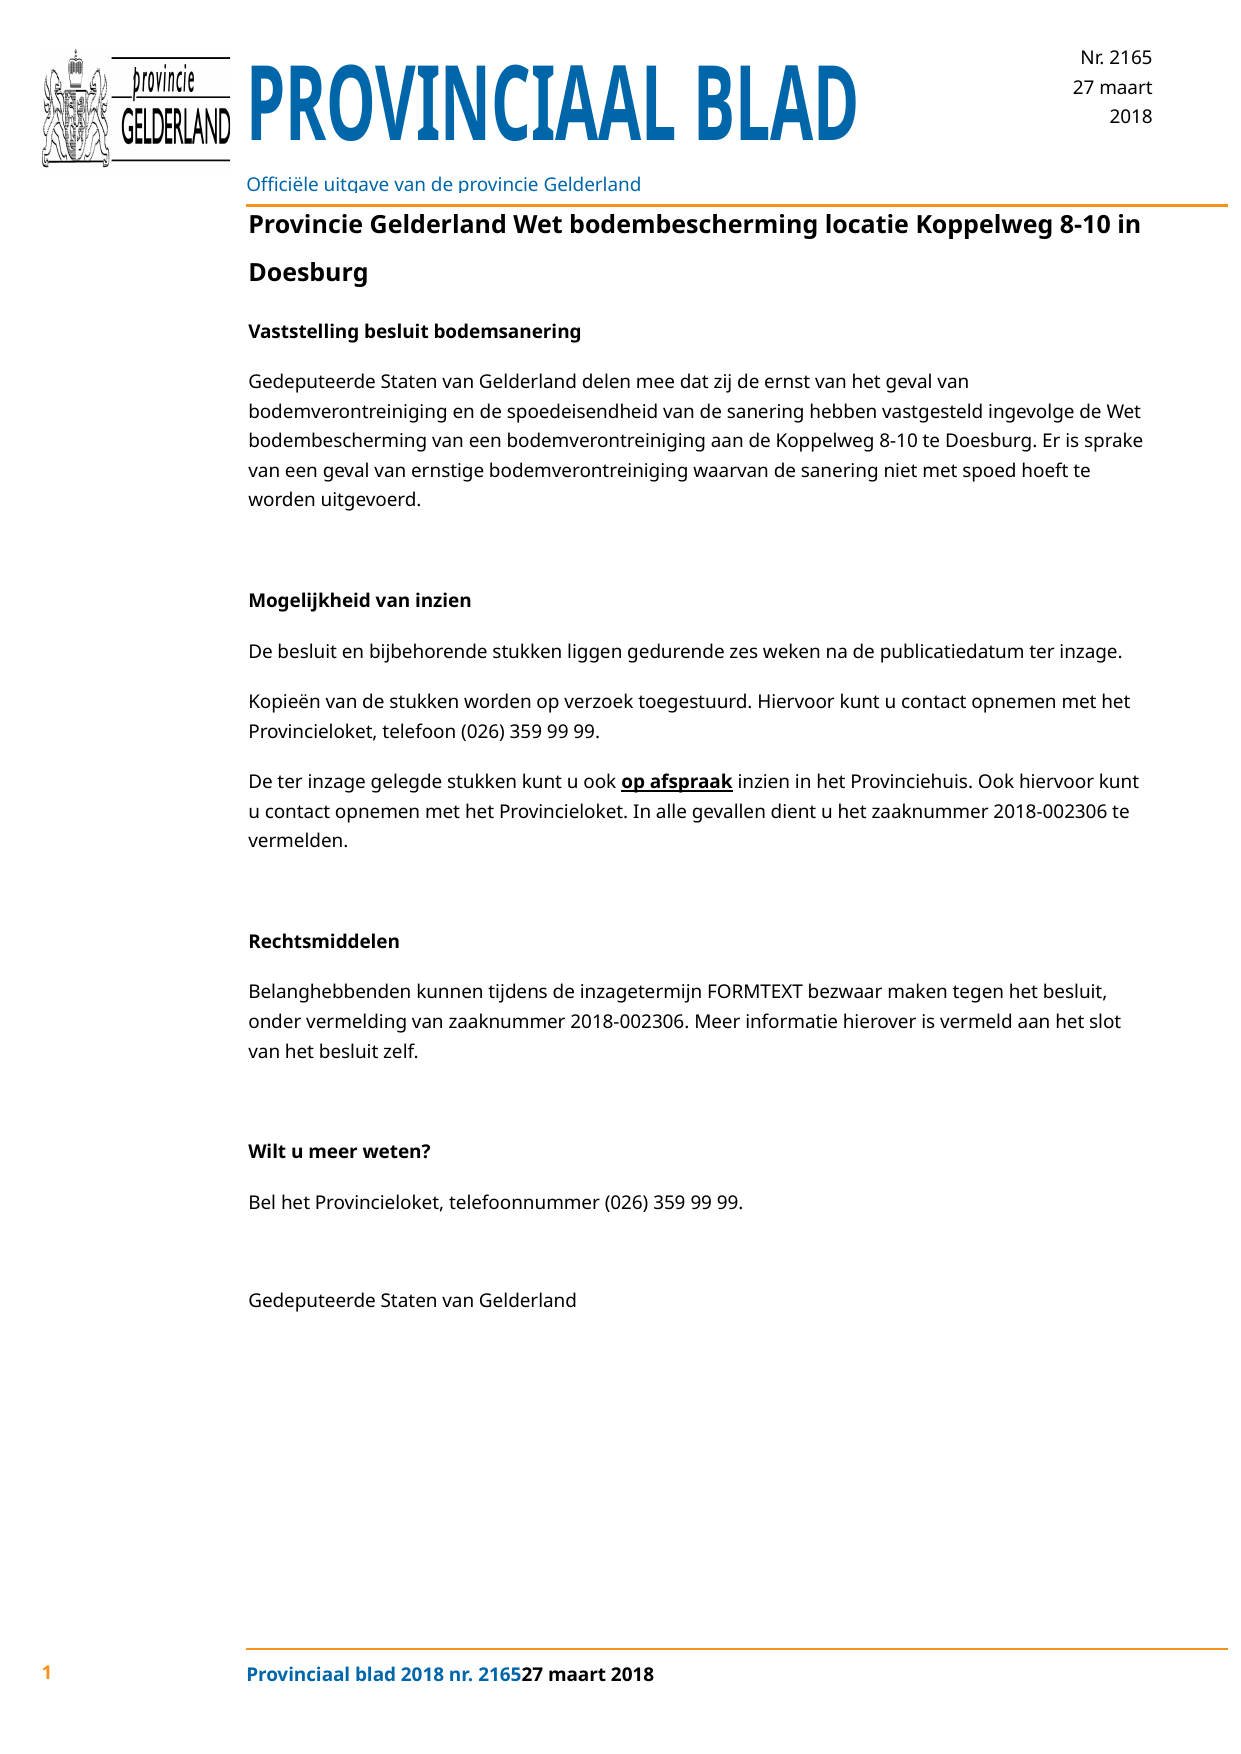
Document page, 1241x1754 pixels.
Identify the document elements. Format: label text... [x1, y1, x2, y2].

text Gedeputeerde Staten van Gelderland delen mee dat zij de ernst van het geval van bodemverontreiniging en de spoedeisendheid van de sanering hebben vastgesteld ingevolge de Wet bodembescherming van een bodemverontreiniging aan de Koppelweg 8-10 te Doesburg. Er is sprake van een geval van ernstige bodemverontreiniging waarvan de sanering niet met spoed hoeft te worden uitgevoerd. [248, 368, 1152, 512]
text De ter inzage gelegde stukken kunt u ook op afspraak inzien in het Provinciehuis. Ook hiervoor kunt u contact opnemen met het Provincieloket. In alle gevallen dient u het zaaknummer 2018-002306 te vermelden. [248, 768, 1152, 853]
text Mogelijkheid van inzien [248, 587, 1152, 613]
text Kopieën van de stukken worden op verzoek toegestuurd. Hiervoor kunt u contact opnemen met het Provincieloket, telefoon (026) 359 99 99. [248, 688, 1152, 744]
text De besluit en bijbehorende stukken liggen gedurende zes weken na de publicatiedatum ter inzage. [248, 638, 1152, 664]
text Rechtsmiddelen [248, 928, 1152, 954]
picture [41, 47, 231, 172]
text Provincie Gelderland Wet bodembescherming locatie Koppelweg 8-10 in Doesburg [248, 207, 1152, 288]
text Vaststelling besluit bodemsanering [248, 318, 1152, 344]
text Wilt u meer weten? [248, 1139, 1152, 1164]
text Bel het Provincieloket, telefoonnummer (026) 359 99 99. [248, 1189, 1152, 1215]
text Belanghebbenden kunnen tijdens de inzagetermijn FORMTEXT bezwaar maken tegen het besluit, onder vermelding van zaaknummer 2018-002306. Meer informatie hierover is vermeld aan het slot van het besluit zelf. [248, 979, 1152, 1064]
text Gedeputeerde Staten van Gelderland [248, 1287, 1152, 1313]
